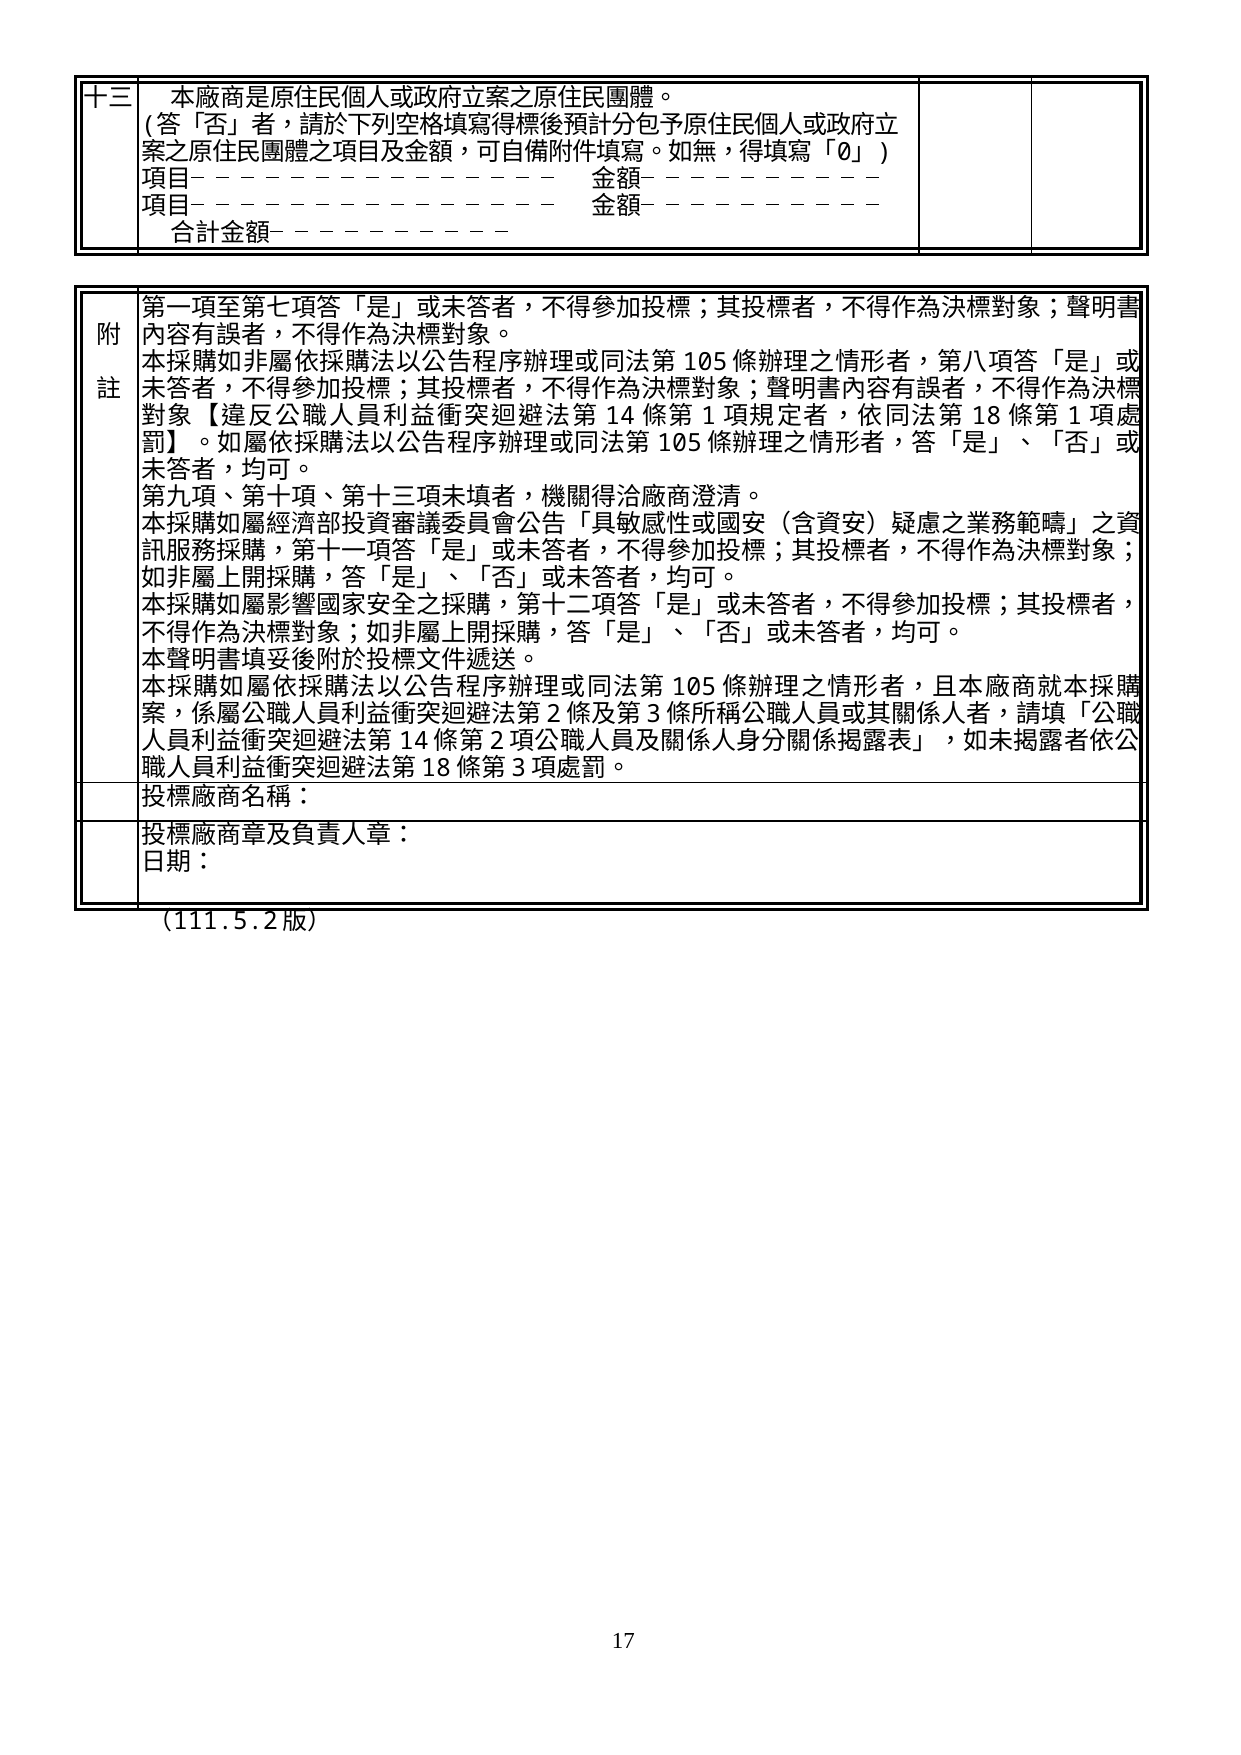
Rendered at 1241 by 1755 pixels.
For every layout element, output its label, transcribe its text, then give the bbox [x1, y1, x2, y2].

table_cell 投標廠商名稱： [139, 783, 1139, 820]
table_cell [83, 783, 137, 820]
table_header [1032, 84, 1139, 247]
table_header 十三 [79, 78, 137, 247]
table_header 第一項至第七項答「是」或未答者，不得參加投標；其投標者，不得作為決標對象；聲明書內容有誤者，不得作為決標對象。 本採購如非屬依採購法以公告程序辦理或同法第105條辦理之情形者，第八項答「是」或未答者，不得參加投標；其投標者，不得作為決標對象；聲明書內容有誤者，不得作為決標對象【違反公職人員利益衝突迴避法第14條第1項規定者，依同法第18條第1項處罰】。如屬依採購法以公告程序辦理或同法第105條辦理之情形者，答「是」、「否」或未答者，均可。 第九項、第十項、第十三項未填者，機關得洽廠商澄清。 本採購如屬經濟部投資審議委員會公告「具敏感性或國安（含資安）疑慮之業務範疇」之資訊服務採購，第十一項答「是」或未答者，不得參加投標；其投標者，不得作為決標對象；如非屬上開採購，答「是」、「否」或未答者，均可。 本採購如屬影響國家安全之採購，第十二項答「是」或未答者，不得參加投標；其投標者，不得作為決標對象；如非屬上開採購，答「是」、「否」或未答者，均可。 本聲明書填妥後附於投標文件遞送。 本採購如屬依採購法以公告程序辦理或同法第105條辦理之情形者，且本廠商就本採購案，係屬公職人員利益衝突迴避法第2條及第3條所稱公職人員或其關係人者，請填「公職人員利益衝突迴避法第14條第2項公職人員及關係人身分關係揭露表」，如未揭露者依公職人員利益衝突迴避法第18條第3項處罰。 [139, 288, 1144, 782]
table_cell [83, 822, 137, 902]
table_cell 投標廠商章及負責人章： 日期： [139, 822, 1139, 902]
table_header 附 註 [79, 288, 137, 782]
text （111.5.2版） [148, 911, 1098, 934]
table_header [1032, 78, 1144, 247]
table_header [920, 84, 1031, 247]
table_header 本廠商是原住民個人或政府立案之原住民團體。 (答「否」者，請於下列空格填寫得標後預計分包予原住民個人或政府立案之原住民團體之項目及金額，可自備附件填寫。如無，得填寫「0」) 項目╴╴╴╴╴╴╴╴╴╴╴╴╴╴╴ 金額╴╴╴╴╴╴╴╴╴╴ 項目╴╴╴╴╴╴╴╴╴╴╴╴╴╴╴ 金額╴╴╴╴╴╴╴╴╴╴ 合計金額╴╴╴╴╴╴╴╴╴╴ [139, 84, 918, 247]
